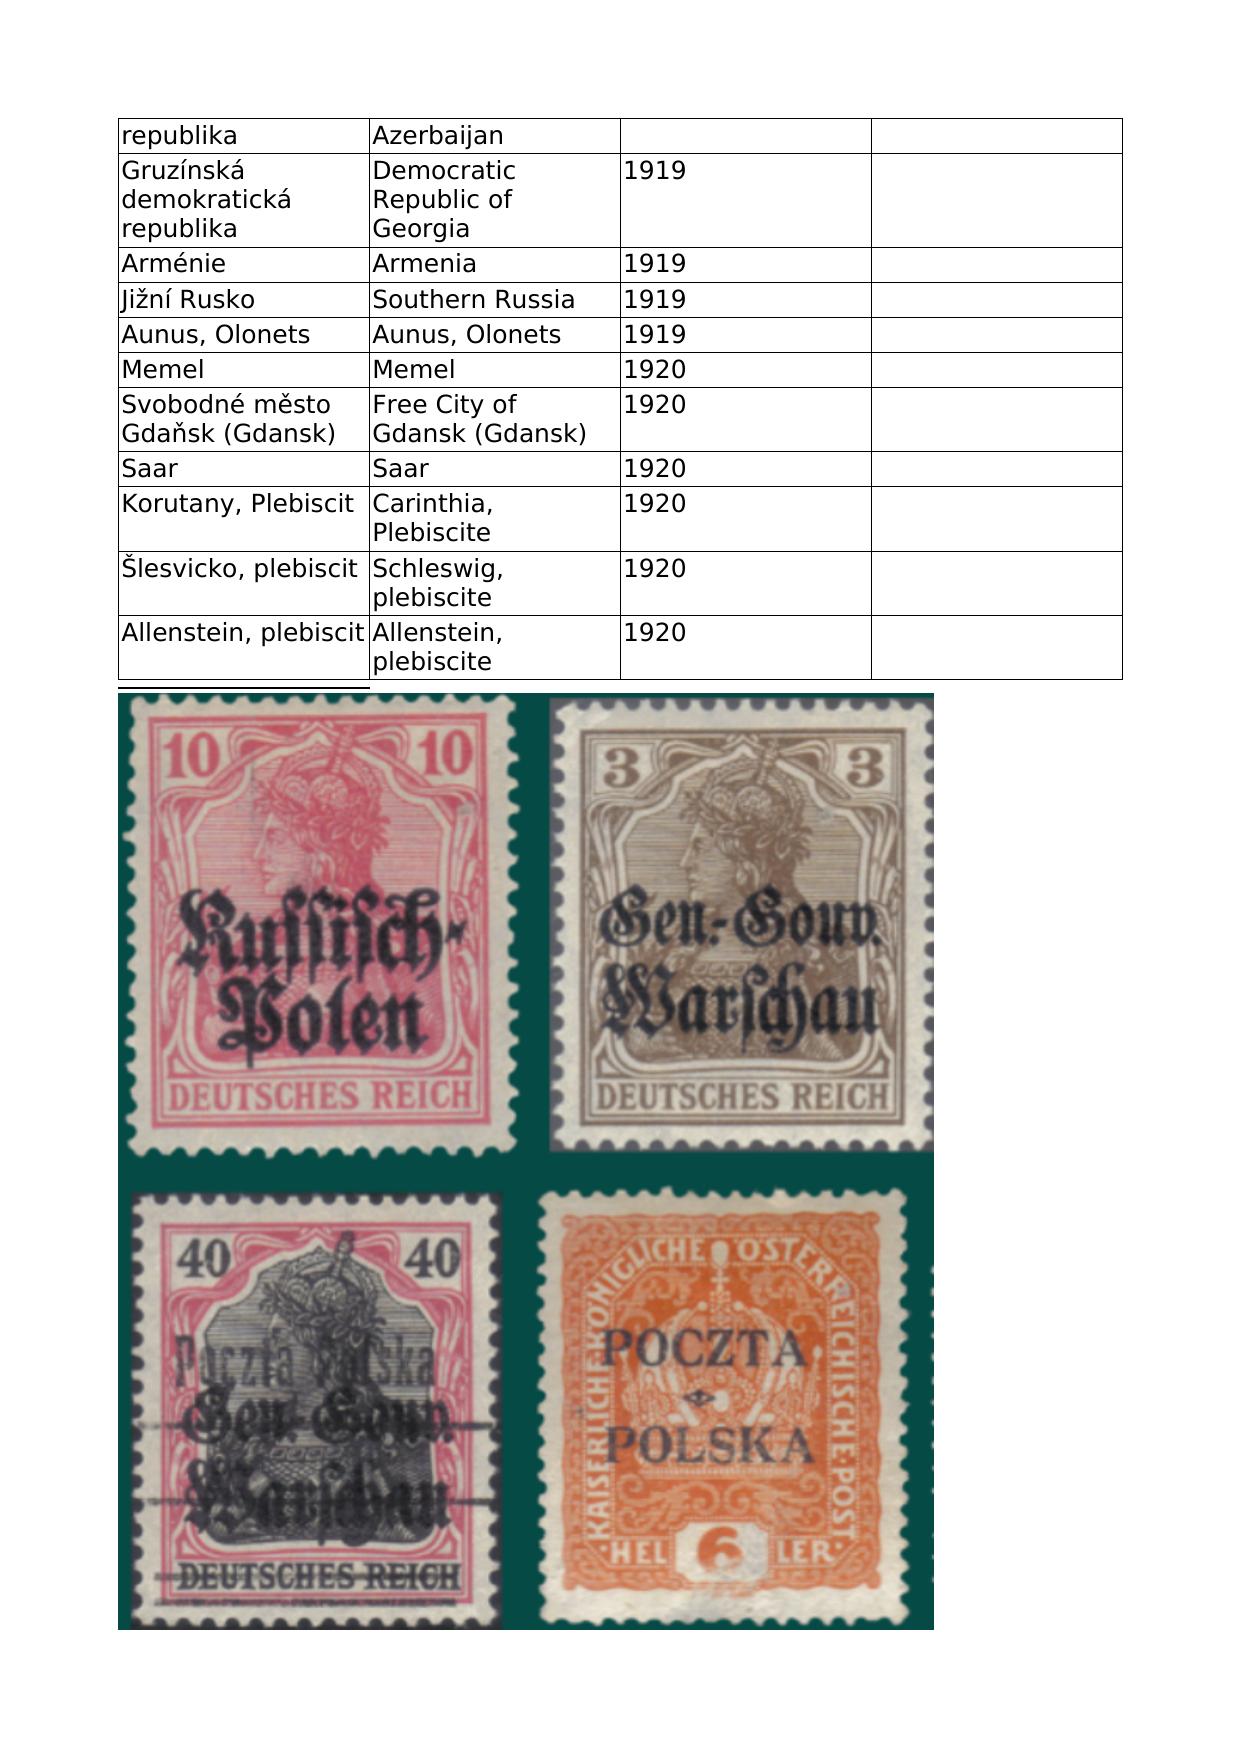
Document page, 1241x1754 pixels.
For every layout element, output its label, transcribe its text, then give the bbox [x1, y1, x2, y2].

table_cell [872, 119, 1122, 153]
table_cell [872, 487, 1122, 551]
table_cell 1919 [621, 283, 871, 317]
table_cell Gruzínská demokratická republika [119, 154, 369, 247]
table_cell 1920 [621, 487, 871, 551]
table_cell Democratic Republic of Georgia [370, 154, 620, 247]
table_cell 1920 [621, 353, 871, 387]
table_cell [872, 388, 1122, 451]
table_cell [872, 318, 1122, 352]
table_cell Šlesvicko, plebiscit [119, 552, 369, 615]
table_cell [872, 283, 1122, 317]
table_cell Armenia [370, 248, 620, 282]
table_cell Memel [370, 353, 620, 387]
table_cell [872, 353, 1122, 387]
table_cell Aunus, Olonets [370, 318, 620, 352]
table_cell 1920 [621, 616, 871, 679]
table_cell Saar [370, 452, 620, 486]
table_cell republika [119, 119, 369, 153]
table_cell Korutany, Plebiscit [119, 487, 369, 551]
table_cell Allenstein, plebiscite [370, 616, 620, 679]
table_cell [872, 552, 1122, 615]
table_cell 1920 [621, 552, 871, 615]
table_cell [621, 119, 871, 153]
table_cell Memel [119, 353, 369, 387]
table_cell Carinthia, Plebiscite [370, 487, 620, 551]
table_cell 1919 [621, 318, 871, 352]
table_cell Aunus, Olonets [119, 318, 369, 352]
table_cell 1920 [621, 452, 871, 486]
table_cell [872, 452, 1122, 486]
table_cell Allenstein, plebiscit [119, 616, 369, 679]
table_cell 1920 [621, 388, 871, 451]
table_cell Southern Russia [370, 283, 620, 317]
picture [118, 693, 934, 1630]
table_cell 1919 [621, 154, 871, 247]
table_cell [872, 154, 1122, 247]
table_cell Svobodné město Gdaňsk (Gdansk) [119, 388, 369, 451]
table_cell Saar [119, 452, 369, 486]
table_cell 1919 [621, 248, 871, 282]
table_cell Jižní Rusko [119, 283, 369, 317]
table_cell Schleswig, plebiscite [370, 552, 620, 615]
table_cell [872, 248, 1122, 282]
table_cell Azerbaijan [370, 119, 620, 153]
table_cell Free City of Gdansk (Gdansk) [370, 388, 620, 451]
table_cell Arménie [119, 248, 369, 282]
table_cell [872, 616, 1122, 679]
